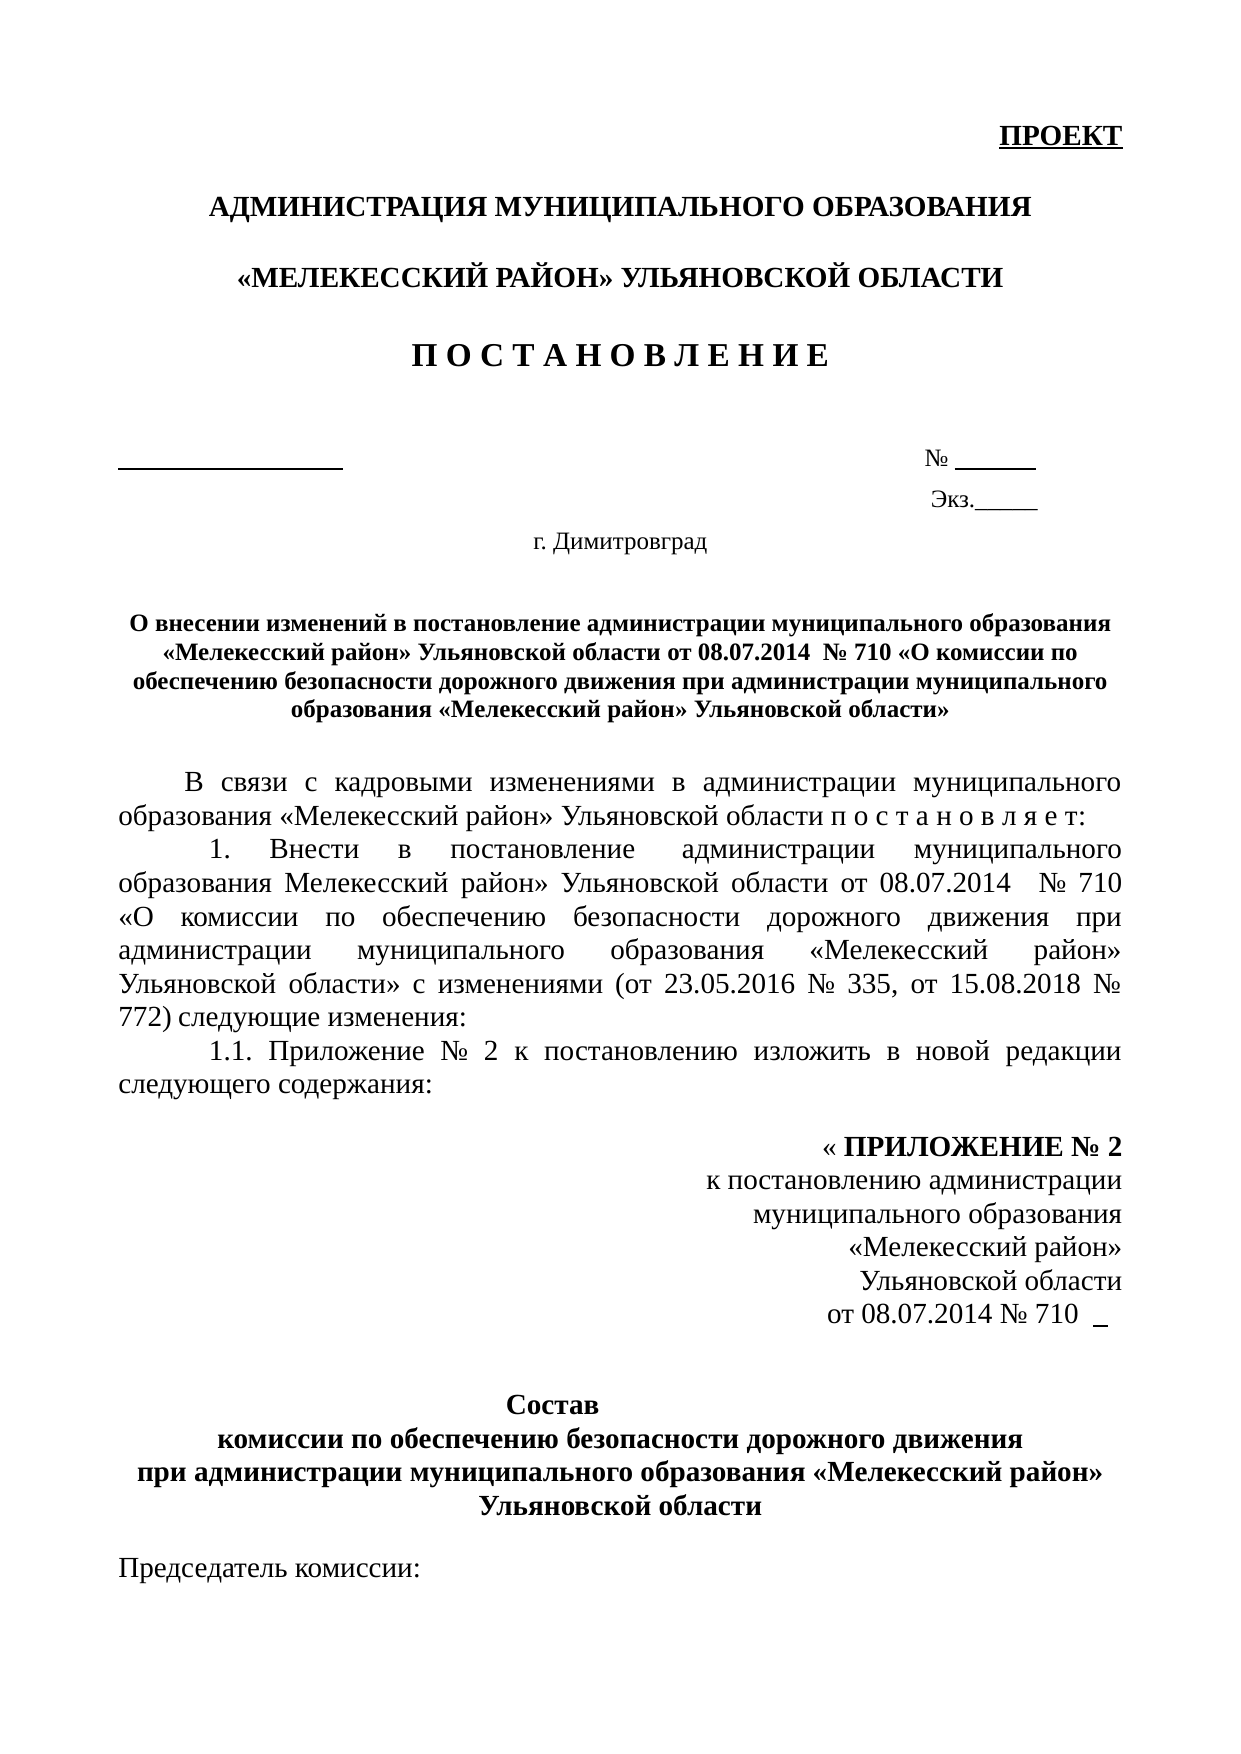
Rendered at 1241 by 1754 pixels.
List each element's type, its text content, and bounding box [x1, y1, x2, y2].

text П О С Т А Н О В Л Е Н И Е [118, 335, 1122, 373]
text 1. Внести в постановление администрации муниципального образования Мелекесский район» Ульяновской области от 08.07.2014 № 710 «О комиссии по обеспечению безопасности дорожного движения при администрации муниципального образования «Мелекесский район» Ульяновской области» с изменениями (от 23.05.2016 № 335, от 15.08.2018 № 772) следующие изменения: [118, 832, 1122, 1033]
text В связи с кадровыми изменениями в администрации муниципального образования «Мелекесский район» Ульяновской области п о с т а н о в л я е т: [118, 764, 1122, 832]
text О внесении изменений в постановление администрации муниципального образования «Мелекесский район» Ульяновской области от 08.07.2014 № 710 «О комиссии по обеспечению безопасности дорожного движения при администрации муниципального образования «Мелекесский район» Ульяновской области» [118, 608, 1122, 723]
text « ПРИЛОЖЕНИЕ № 2 [118, 1129, 1122, 1162]
text ПРОЕКТ [118, 118, 1122, 152]
text Экз._____ [118, 484, 1122, 513]
text Ульяновской области [118, 1488, 1122, 1522]
subtitle «МЕЛЕКЕССКИЙ РАЙОН» УЛЬЯНОВСКОЙ ОБЛАСТИ [118, 260, 1122, 294]
text Председатель комиссии: [118, 1550, 1122, 1584]
text от 08.07.2014 № 710 [118, 1296, 1122, 1330]
text муниципального образования [118, 1196, 1122, 1229]
text № [118, 443, 1122, 472]
text Ульяновской области [118, 1263, 1122, 1296]
text 1.1. Приложение № 2 к постановлению изложить в новой редакции следующего содержания: [118, 1033, 1122, 1100]
text «Мелекесский район» [118, 1229, 1122, 1263]
text г. Димитровград [118, 526, 1122, 554]
text комиссии по обеспечению безопасности дорожного движения [118, 1421, 1122, 1454]
subtitle АДМИНИСТРАЦИЯ МУНИЦИПАЛЬНОГО ОБРАЗОВАНИЯ [118, 189, 1122, 223]
text к постановлению администрации [118, 1162, 1122, 1196]
text при администрации муниципального образования «Мелекесский район» [118, 1454, 1122, 1488]
text Состав [118, 1387, 1122, 1421]
